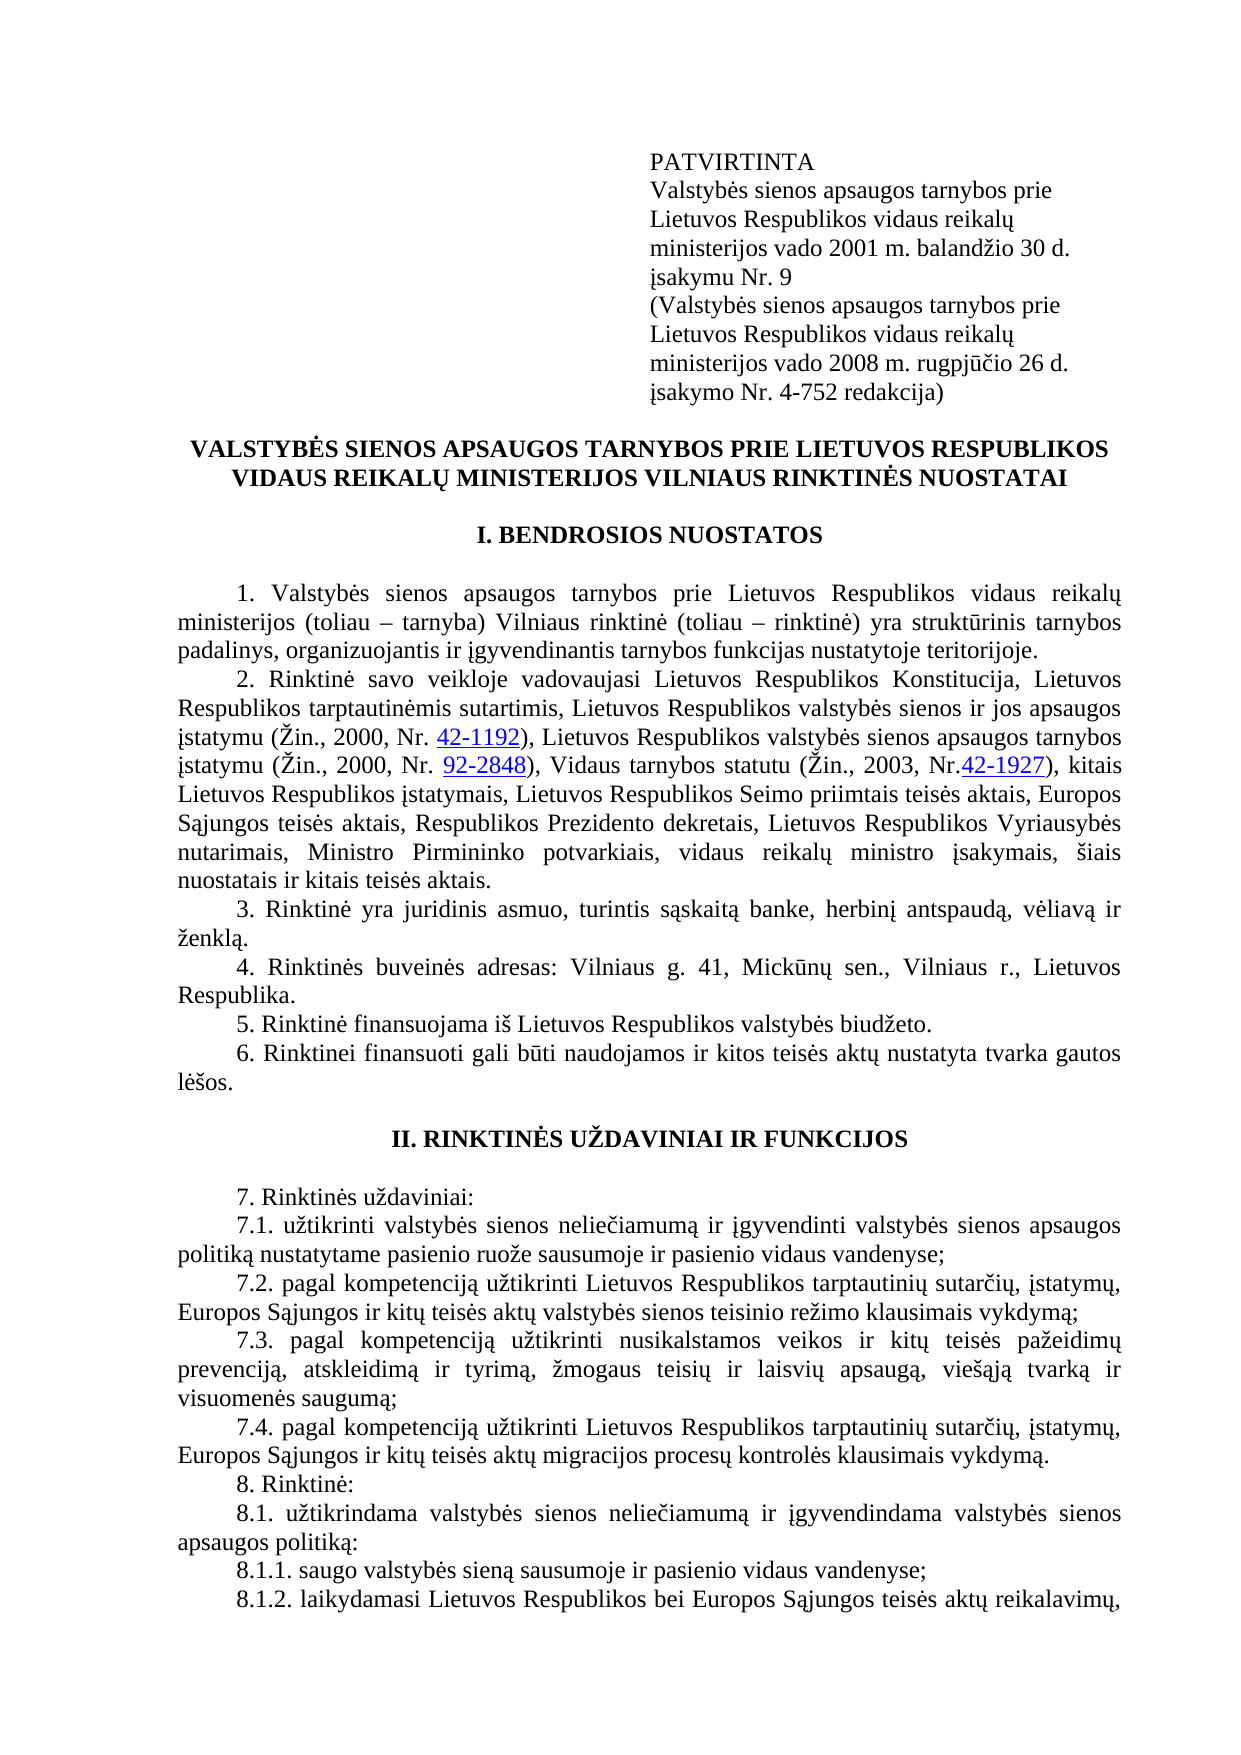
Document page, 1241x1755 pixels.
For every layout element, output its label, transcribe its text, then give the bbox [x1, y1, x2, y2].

text II. RINKTINĖS UŽDAVINIAI IR FUNKCIJOS [177, 1124, 1122, 1153]
text 7.1. užtikrinti valstybės sienos neliečiamumą ir įgyvendinti valstybės sienos apsaugos politiką nustatytame pasienio ruože sausumoje ir pasienio vidaus vandenyse; [177, 1211, 1122, 1268]
text 3. Rinktinė yra juridinis asmuo, turintis sąskaitą banke, herbinį antspaudą, vėliavą ir ženklą. [177, 894, 1122, 952]
text 8.1.2. laikydamasi Lietuvos Respublikos bei Europos Sąjungos teisės aktų reikalavimų, [177, 1584, 1122, 1613]
text 7.2. pagal kompetenciją užtikrinti Lietuvos Respublikos tarptautinių sutarčių, įstatymų, Europos Sąjungos ir kitų teisės aktų valstybės sienos teisinio režimo klausimais vykdymą; [177, 1268, 1122, 1326]
text 8.1.1. saugo valstybės sieną sausumoje ir pasienio vidaus vandenyse; [177, 1556, 1122, 1584]
text PATVIRTINTA [649, 147, 1122, 176]
text I. BENDROSIOS NUOSTATOS [177, 521, 1122, 549]
text 7. Rinktinės uždaviniai: [177, 1182, 1122, 1211]
text 2. Rinktinė savo veikloje vadovaujasi Lietuvos Respublikos Konstitucija, Lietuvos Respublikos tarptautinėmis sutartimis, Lietuvos Respublikos valstybės sienos ir jos apsaugos įstatymu (Žin., 2000, Nr. 42-1192), Lietuvos Respublikos valstybės sienos apsaugos tarnybos įstatymu (Žin., 2000, Nr. 92-2848), Vidaus tarnybos statutu (Žin., 2003, Nr.42-1927), kitais Lietuvos Respublikos įstatymais, Lietuvos Respublikos Seimo priimtais teisės aktais, Europos Sąjungos teisės aktais, Respublikos Prezidento dekretais, Lietuvos Respublikos Vyriausybės nutarimais, Ministro Pirmininko potvarkiais, vidaus reikalų ministro įsakymais, šiais nuostatais ir kitais teisės aktais. [177, 664, 1122, 894]
text 8. Rinktinė: [177, 1469, 1122, 1498]
text (Valstybės sienos apsaugos tarnybos prie Lietuvos Respublikos vidaus reikalų ministerijos vado 2008 m. rugpjūčio 26 d. įsakymo Nr. 4-752 redakcija) [649, 291, 1122, 406]
text 5. Rinktinė finansuojama iš Lietuvos Respublikos valstybės biudžeto. [177, 1009, 1122, 1038]
text VALSTYBĖS SIENOS APSAUGOS TARNYBOS PRIE LIETUVOS RESPUBLIKOS VIDAUS REIKALŲ MINISTERIJOS VILNIAUS RINKTINĖS NUOSTATAI [177, 434, 1122, 492]
text 7.4. pagal kompetenciją užtikrinti Lietuvos Respublikos tarptautinių sutarčių, įstatymų, Europos Sąjungos ir kitų teisės aktų migracijos procesų kontrolės klausimais vykdymą. [177, 1412, 1122, 1469]
text 4. Rinktinės buveinės adresas: Vilniaus g. 41, Mickūnų sen., Vilniaus r., Lietuvos Respublika. [177, 952, 1122, 1009]
text 1. Valstybės sienos apsaugos tarnybos prie Lietuvos Respublikos vidaus reikalų ministerijos (toliau – tarnyba) Vilniaus rinktinė (toliau – rinktinė) yra struktūrinis tarnybos padalinys, organizuojantis ir įgyvendinantis tarnybos funkcijas nustatytoje teritorijoje. [177, 578, 1122, 664]
text 6. Rinktinei finansuoti gali būti naudojamos ir kitos teisės aktų nustatyta tvarka gautos lėšos. [177, 1038, 1122, 1096]
text Valstybės sienos apsaugos tarnybos prie Lietuvos Respublikos vidaus reikalų ministerijos vado 2001 m. balandžio 30 d. įsakymu Nr. 9 [649, 176, 1122, 291]
text 8.1. užtikrindama valstybės sienos neliečiamumą ir įgyvendindama valstybės sienos apsaugos politiką: [177, 1498, 1122, 1556]
text 7.3. pagal kompetenciją užtikrinti nusikalstamos veikos ir kitų teisės pažeidimų prevenciją, atskleidimą ir tyrimą, žmogaus teisių ir laisvių apsaugą, viešąją tvarką ir visuomenės saugumą; [177, 1326, 1122, 1412]
